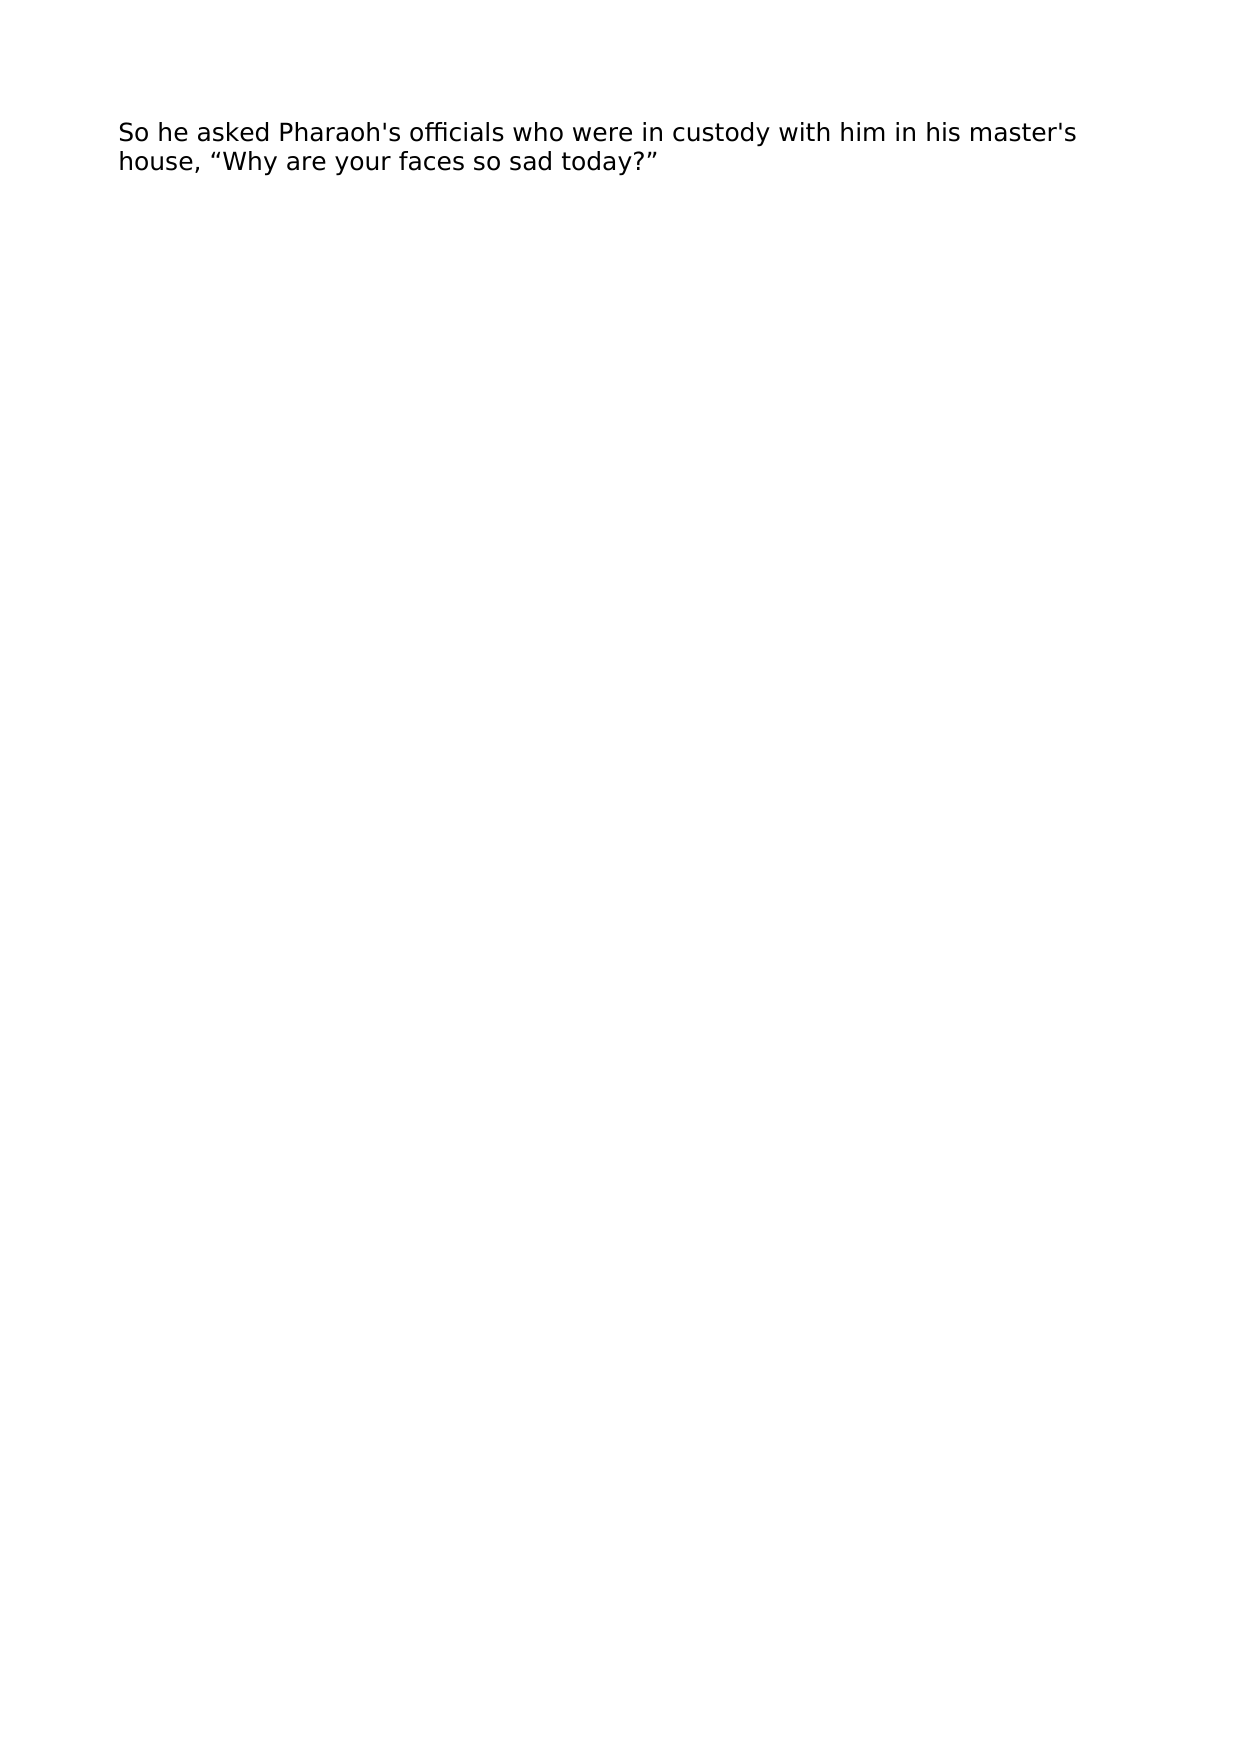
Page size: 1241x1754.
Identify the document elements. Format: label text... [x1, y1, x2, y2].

text So he asked Pharaoh's officials who were in custody with him in his master's house, “Why are your faces so sad today?” [118, 118, 1122, 176]
